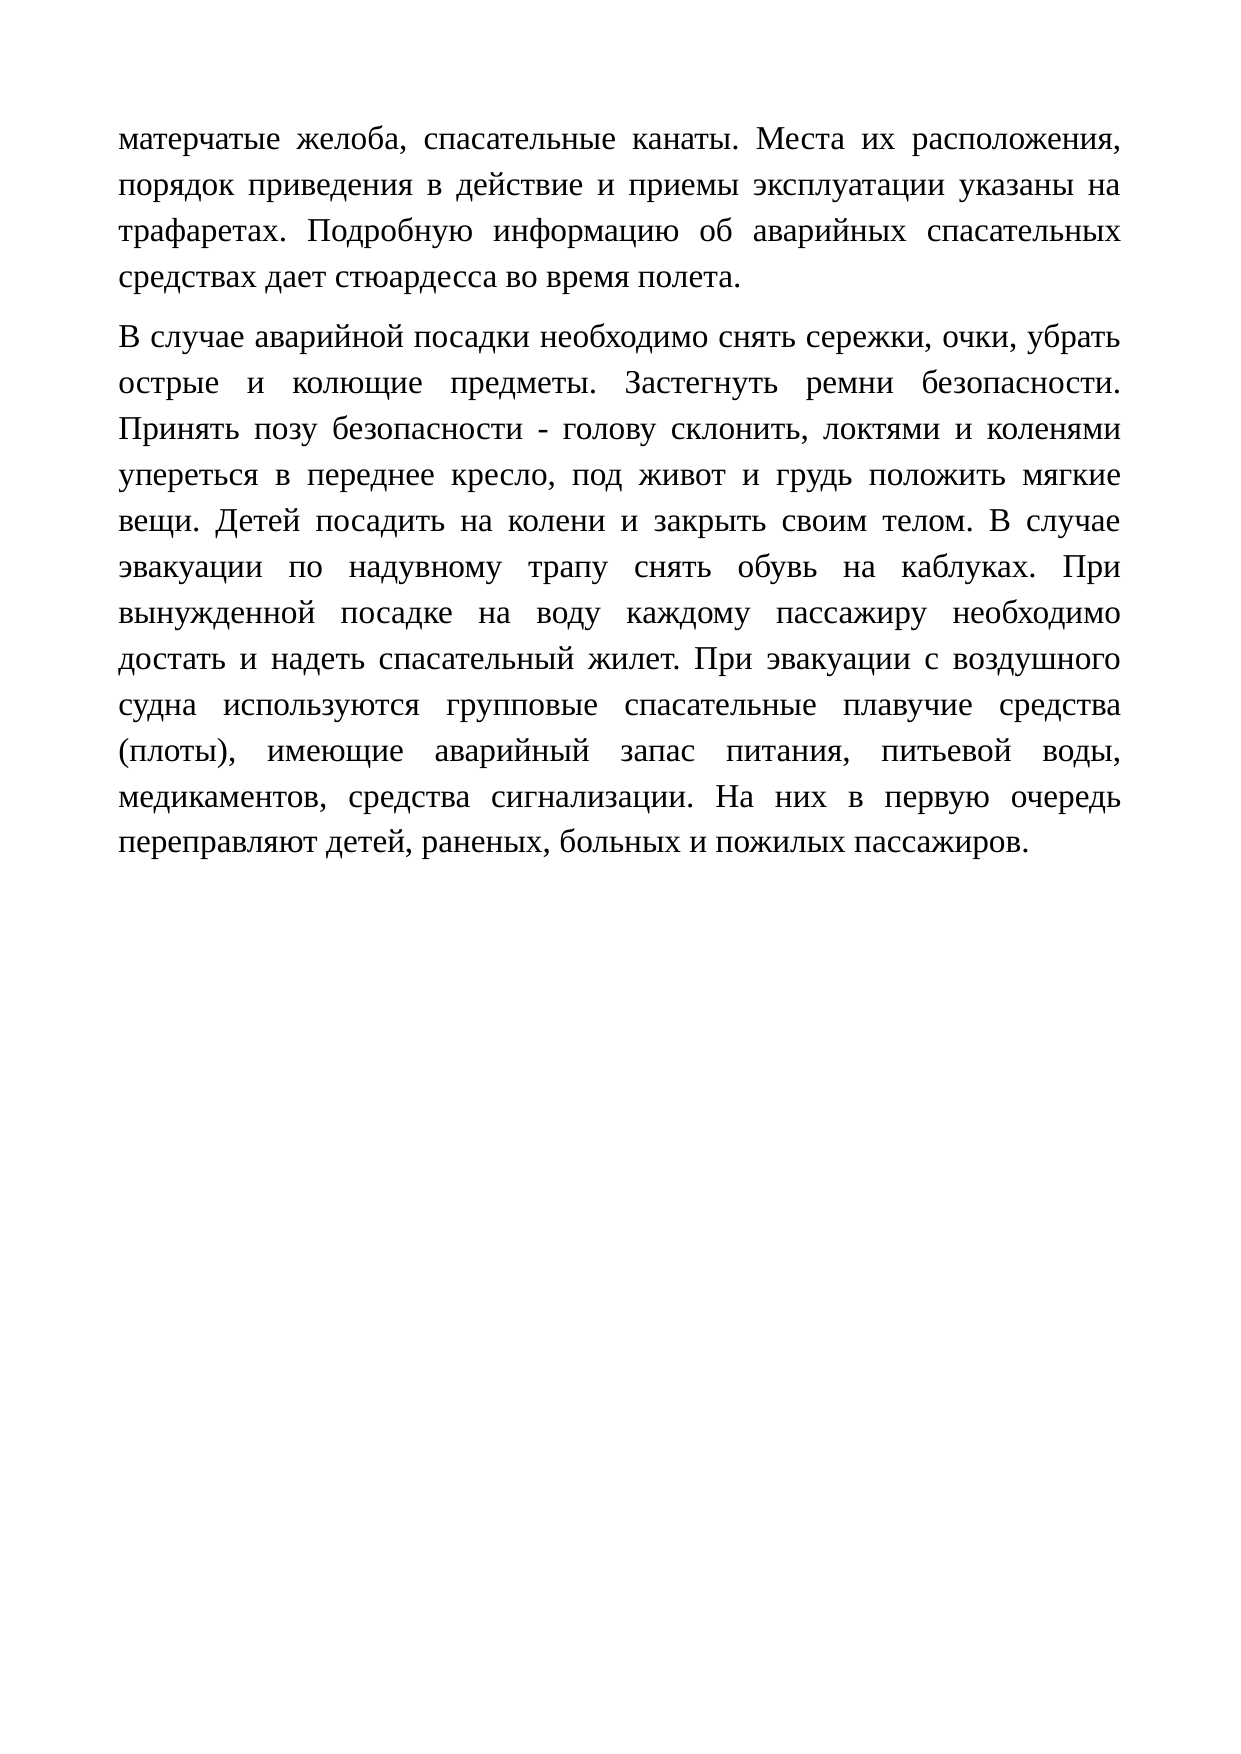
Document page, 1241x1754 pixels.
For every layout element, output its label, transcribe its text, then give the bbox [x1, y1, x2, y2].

text В случае аварийной посадки необходимо снять сережки, очки, убрать острые и колющие предметы. Застегнуть ремни безопасности. Принять позу безопасности - голову склонить, локтями и коленями упереться в переднее кресло, под живот и грудь положить мягкие вещи. Детей посадить на колени и закрыть своим телом. В случае эвакуации по надувному трапу снять обувь на каблуках. При вынужденной посадке на воду каждому пассажиру необходимо достать и надеть спасательный жилет. При эвакуации с воздушного судна используются групповые спасательные плавучие средства (плоты), имеющие аварийный запас питания, питьевой воды, медикаментов, средства сигнализации. На них в первую очередь переправляют детей, раненых, больных и пожилых пассажиров. [118, 316, 1122, 860]
text матерчатые желоба, спасательные канаты. Места их расположения, порядок приведения в действие и приемы эксплуатации указаны на трафаретах. Подробную информацию об аварийных спасательных средствах дает стюардесса во время полета. [118, 118, 1122, 294]
